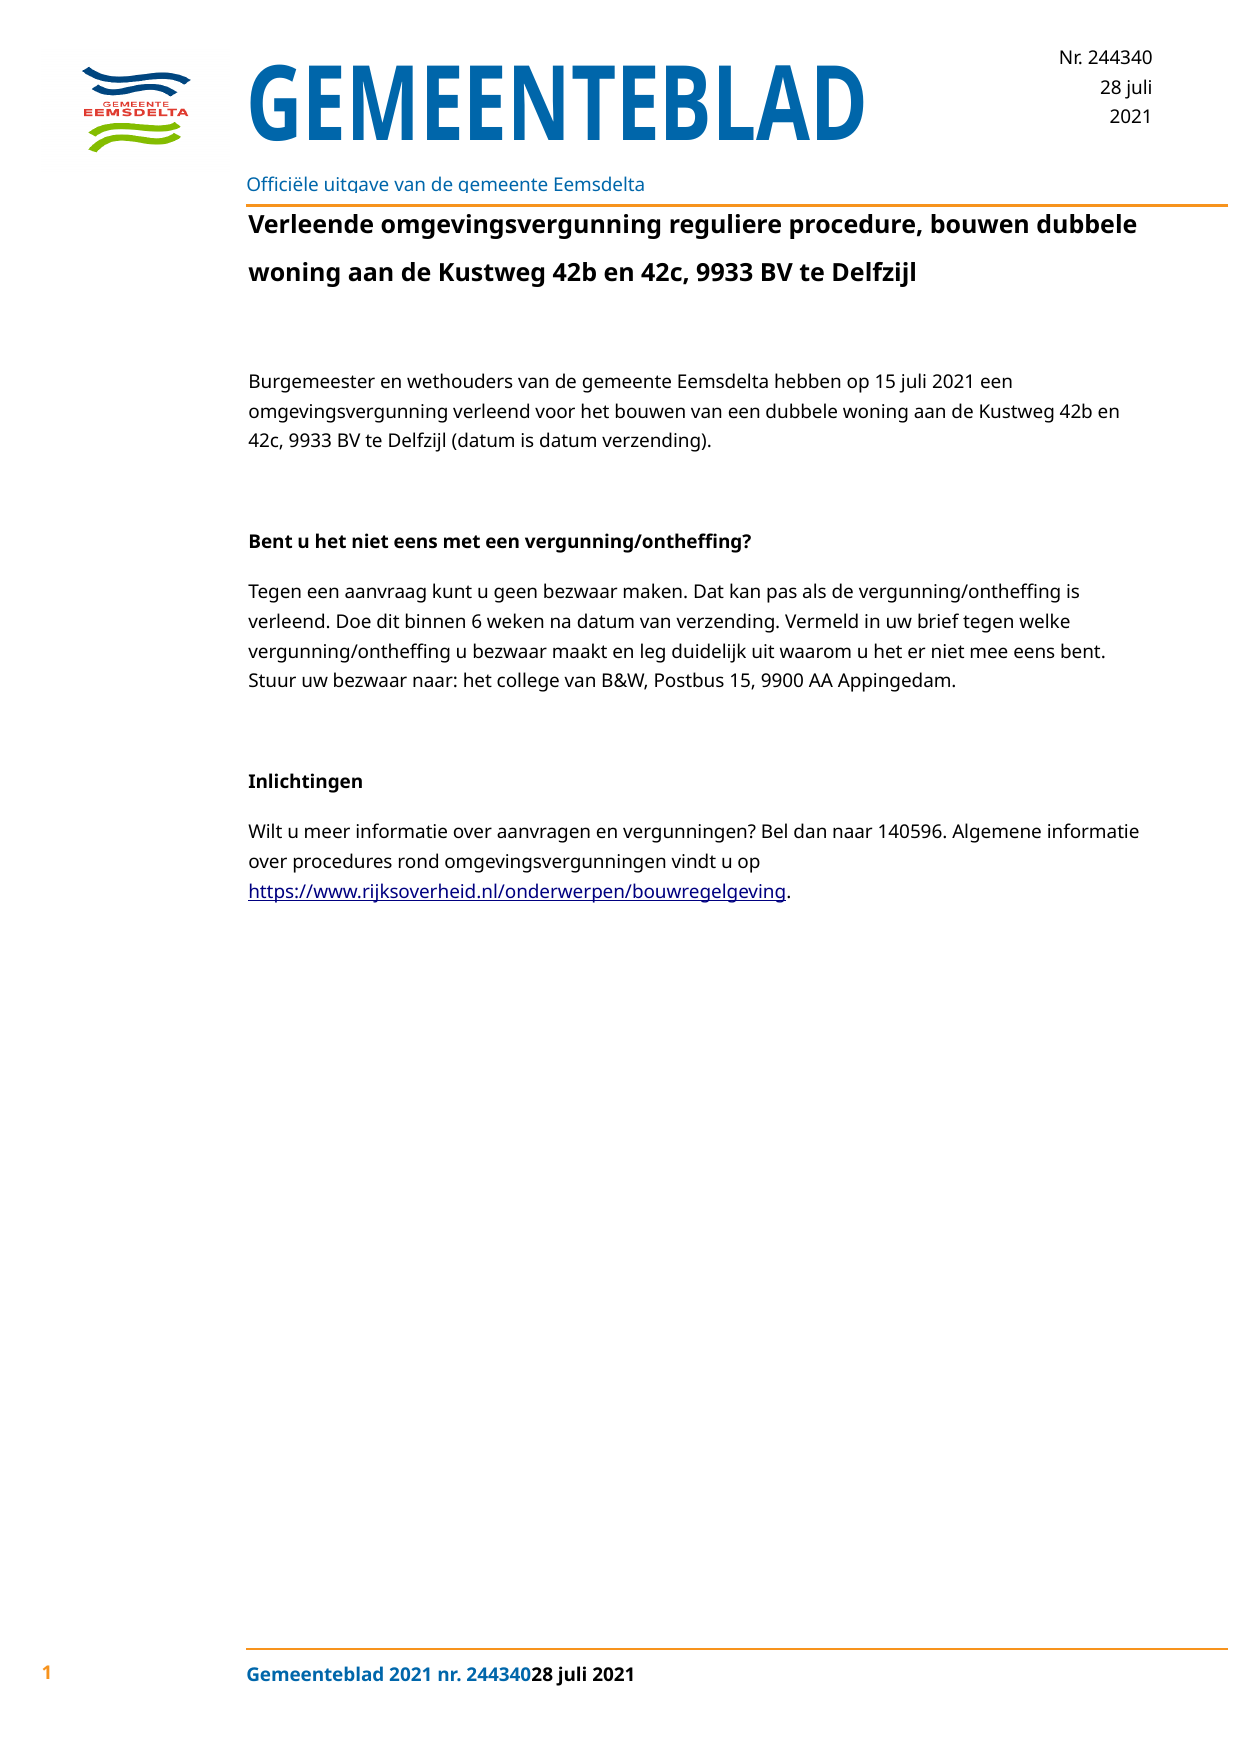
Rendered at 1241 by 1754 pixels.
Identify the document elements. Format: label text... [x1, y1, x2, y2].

text Wilt u meer informatie over aanvragen en vergunningen? Bel dan naar 140596. Algemene informatie over procedures rond omgevingsvergunningen vindt u op https://www.rijksoverheid.nl/onderwerpen/bouwregelgeving. [248, 819, 1152, 904]
text Verleende omgevingsvergunning reguliere procedure, bouwen dubbele woning aan de Kustweg 42b en 42c, 9933 BV te Delfzijl [248, 207, 1152, 288]
text Inlichtingen [248, 768, 1152, 794]
text Tegen een aanvraag kunt u geen bezwaar maken. Dat kan pas als de vergunning/ontheffing is verleend. Doe dit binnen 6 weken na datum van verzending. Vermeld in uw brief tegen welke vergunning/ontheffing u bezwaar maakt en leg duidelijk uit waarom u het er niet mee eens bent. Stuur uw bezwaar naar: het college van B&W, Postbus 15, 9900 AA Appingedam. [248, 579, 1152, 693]
text Bent u het niet eens met een vergunning/ontheffing? [248, 528, 1152, 554]
picture [41, 47, 231, 172]
text Burgemeester en wethouders van de gemeente Eemsdelta hebben op 15 juli 2021 een omgevingsvergunning verleend voor het bouwen van een dubbele woning aan de Kustweg 42b en 42c, 9933 BV te Delfzijl (datum is datum verzending). [248, 368, 1152, 453]
